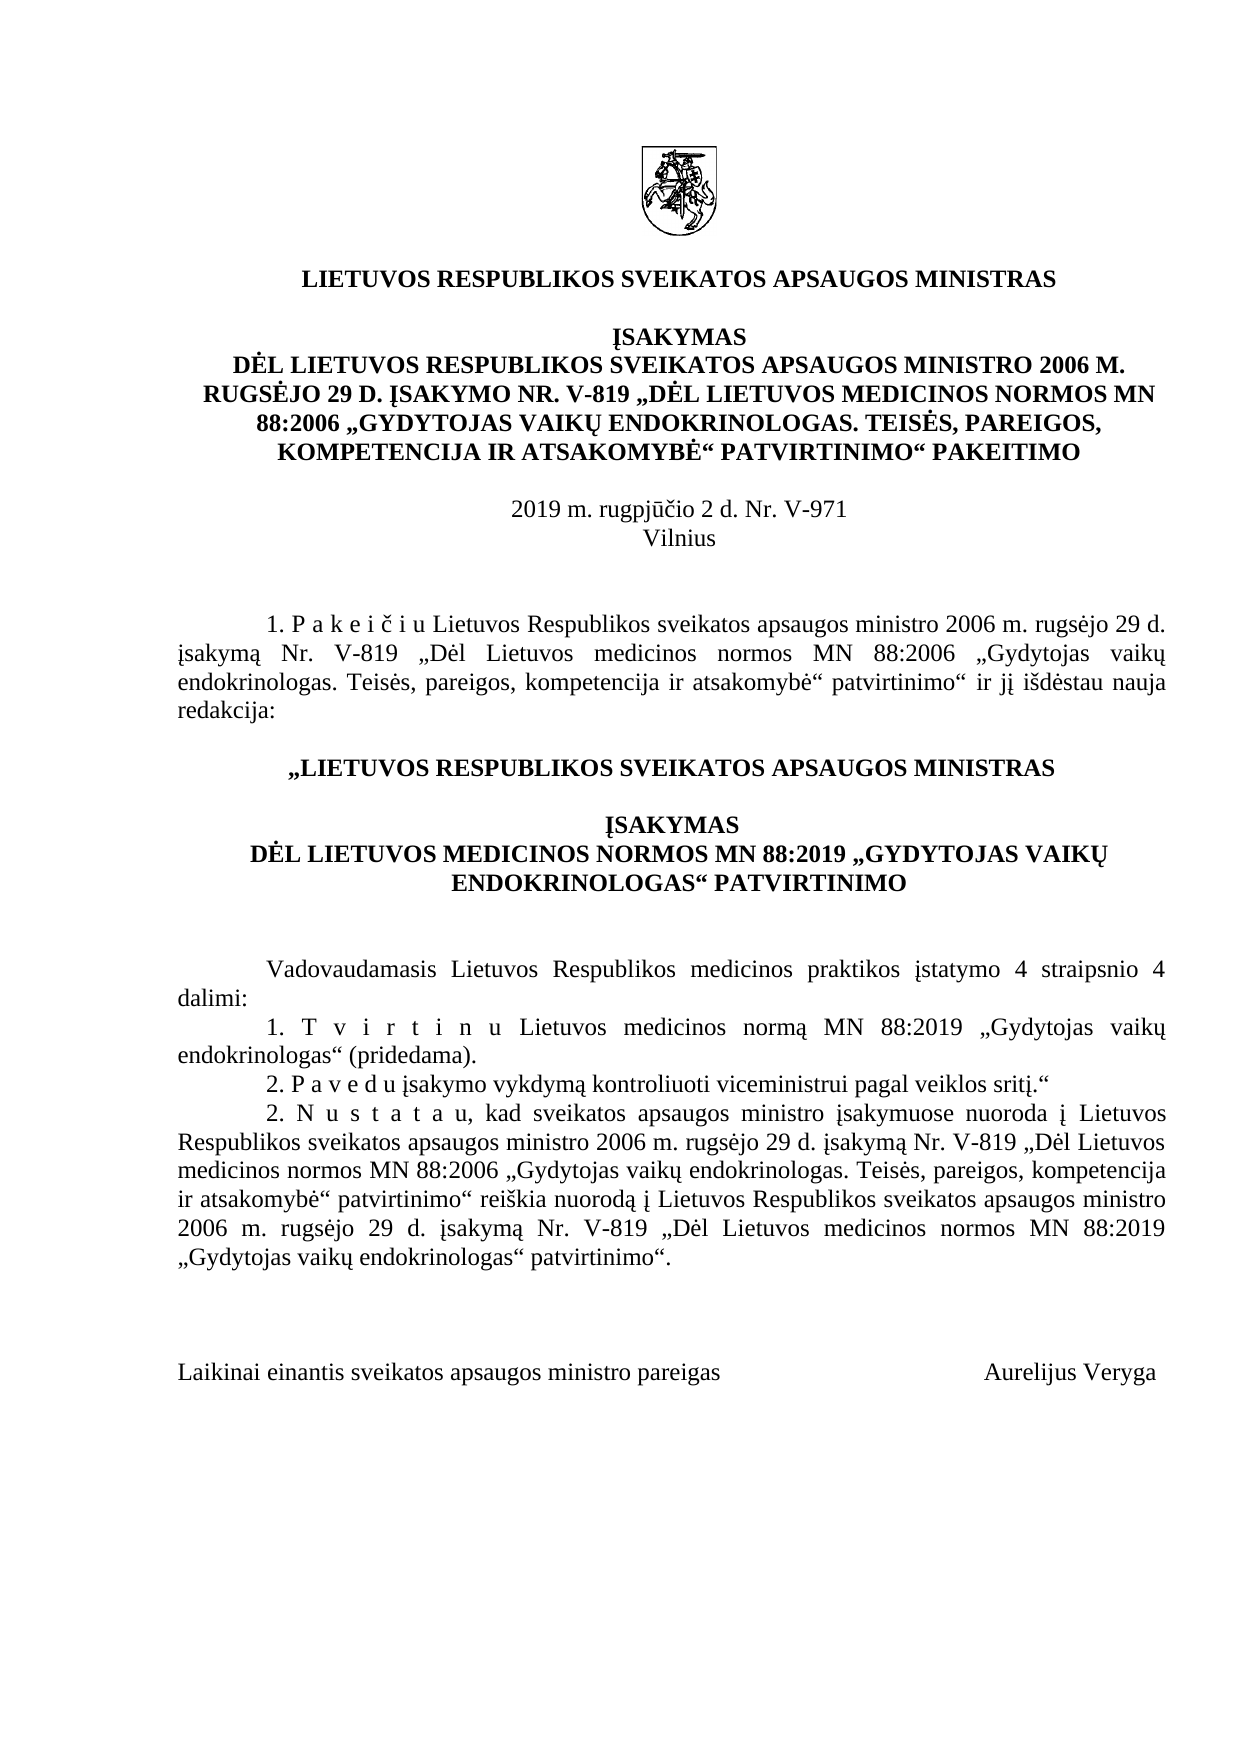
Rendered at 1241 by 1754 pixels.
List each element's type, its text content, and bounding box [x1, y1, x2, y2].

text 1. P a k e i č i u Lietuvos Respublikos sveikatos apsaugos ministro 2006 m. rugsėjo 29 d. įsakymą Nr. V-819 „Dėl Lietuvos medicinos normos MN 88:2006 „Gydytojas vaikų endokrinologas. Teisės, pareigos, kompetencija ir atsakomybė“ patvirtinimo“ ir jį išdėstau nauja redakcija: [177, 609, 1166, 724]
text DĖL LIETUVOS MEDICINOS NORMOS MN 88:2019 „GYDYTOJAS VAIKŲ ENDOKRINOLOGAS“ PATVIRTINIMO [177, 839, 1181, 897]
text 2. N u s t a t a u, kad sveikatos apsaugos ministro įsakymuose nuoroda į Lietuvos Respublikos sveikatos apsaugos ministro 2006 m. rugsėjo 29 d. įsakymą Nr. V-819 „Dėl Lietuvos medicinos normos MN 88:2006 „Gydytojas vaikų endokrinologas. Teisės, pareigos, kompetencija ir atsakomybė“ patvirtinimo“ reiškia nuorodą į Lietuvos Respublikos sveikatos apsaugos ministro 2006 m. rugsėjo 29 d. įsakymą Nr. V-819 „Dėl Lietuvos medicinos normos MN 88:2019 „Gydytojas vaikų endokrinologas“ patvirtinimo“. [177, 1098, 1166, 1271]
text 1. T v i r t i n u Lietuvos medicinos normą MN 88:2019 „Gydytojas vaikų endokrinologas“ (pridedama). [177, 1012, 1166, 1069]
text 2019 m. rugpjūčio 2 d. Nr. V-971 [177, 494, 1181, 523]
text LIETUVOS RESPUBLIKOS SVEIKATOS APSAUGOS MINISTRAS [177, 264, 1181, 293]
text 2. P a v e d u įsakymo vykdymą kontroliuoti viceministrui pagal veiklos sritį.“ [177, 1069, 1166, 1098]
text DĖL LIETUVOS RESPUBLIKOS SVEIKATOS APSAUGOS MINISTRO 2006 M. RUGSĖJO 29 D. ĮSAKYMO NR. V-819 „DĖL LIETUVOS MEDICINOS NORMOS MN 88:2006 „GYDYTOJAS VAIKŲ ENDOKRINOLOGAS. TEISĖS, PAREIGOS, KOMPETENCIJA IR ATSAKOMYBĖ“ PATVIRTINIMO“ PAKEITIMO [177, 351, 1181, 466]
text ĮSAKYMAS [177, 811, 1166, 839]
text ĮSAKYMAS [177, 322, 1181, 351]
text „LIETUVOS RESPUBLIKOS SVEIKATOS APSAUGOS MINISTRAS [177, 753, 1166, 782]
text Laikinai einantis sveikatos apsaugos ministro pareigas Aurelijus Veryga [177, 1357, 1181, 1386]
text Vilnius [177, 523, 1181, 552]
text Vadovaudamasis Lietuvos Respublikos medicinos praktikos įstatymo 4 straipsnio 4 dalimi: [177, 954, 1166, 1012]
